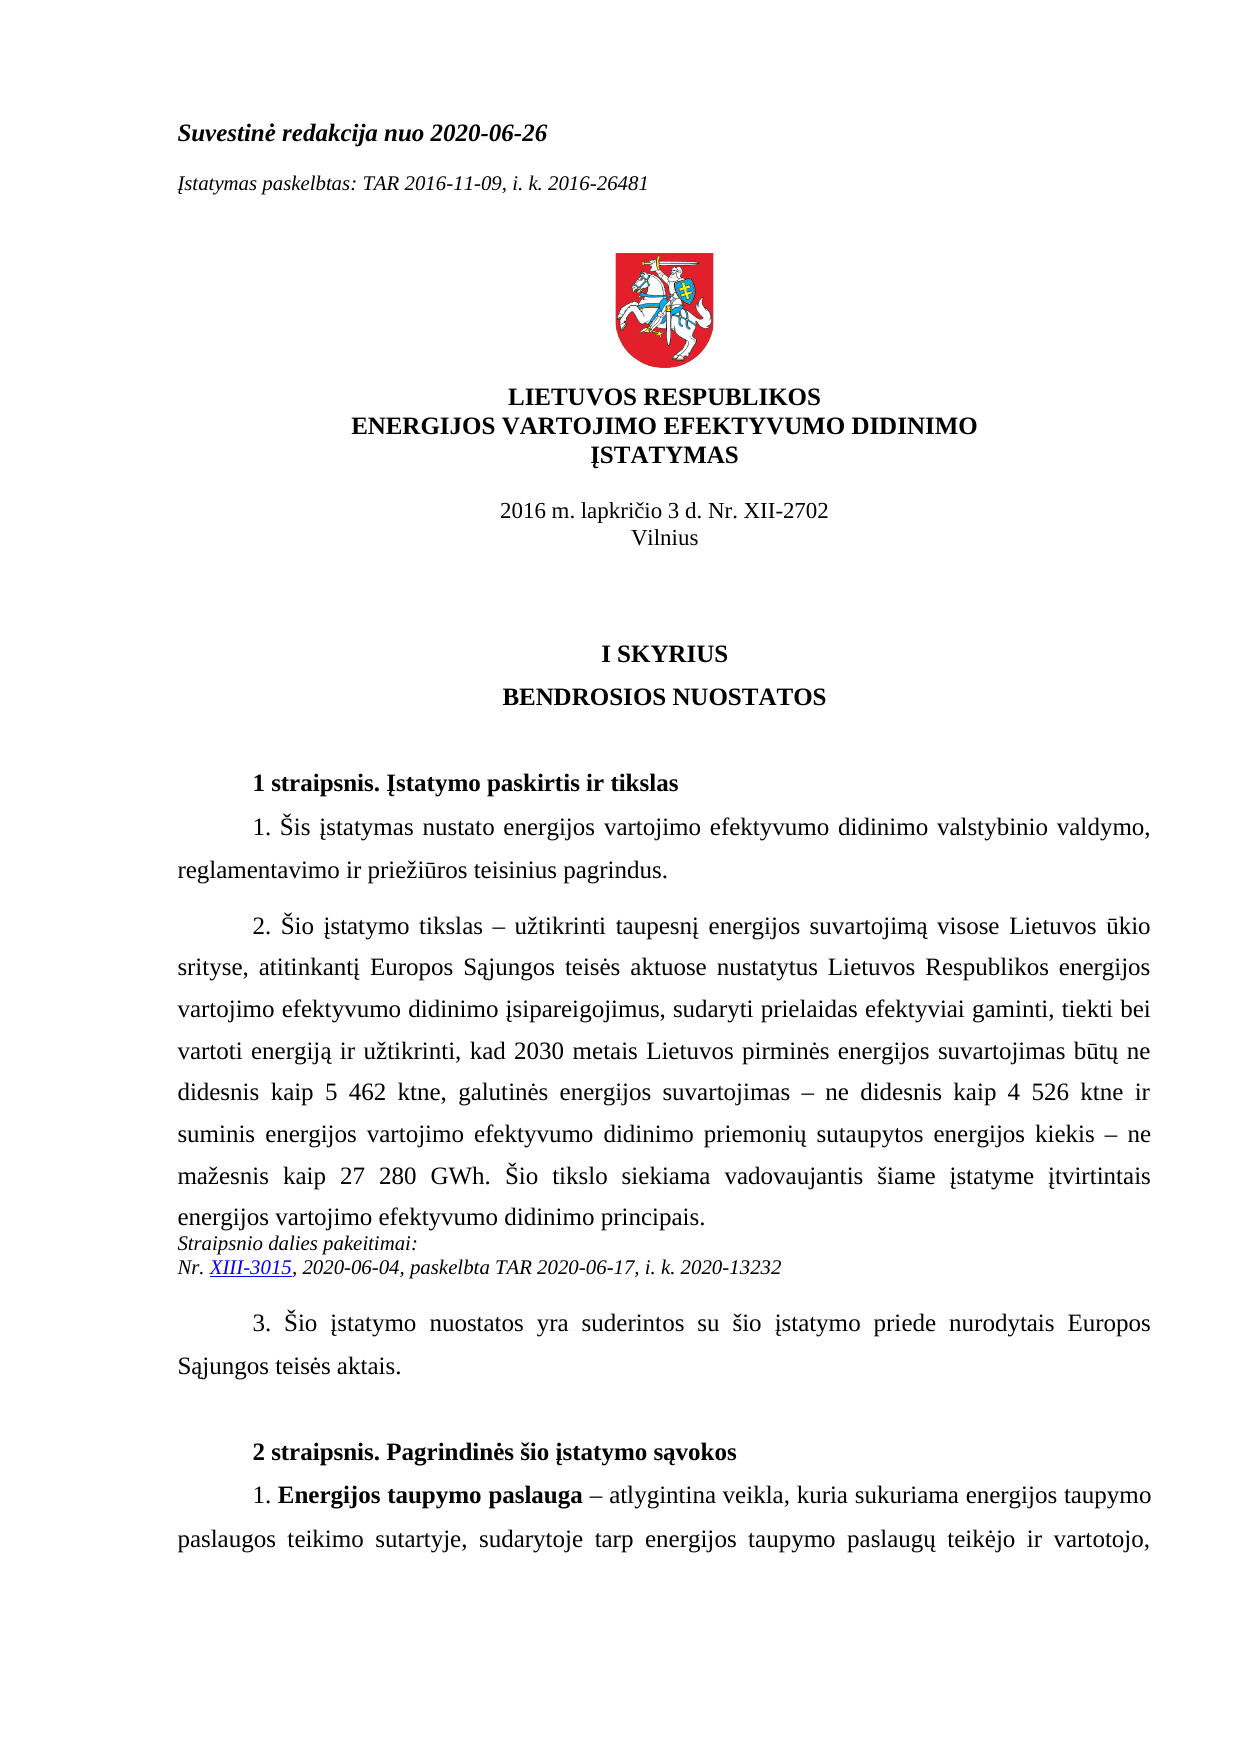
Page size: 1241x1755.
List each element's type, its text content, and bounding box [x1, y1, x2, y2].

text 1. Energijos taupymo paslauga – atlygintina veikla, kuria sukuriama energijos taupymo paslaugos teikimo sutartyje, sudarytoje tarp energijos taupymo paslaugų teikėjo ir vartotojo, [177, 1481, 1152, 1552]
text Vilnius [177, 524, 1152, 550]
text LIETUVOS RESPUBLIKOS [177, 382, 1152, 411]
text 2 straipsnis. Pagrindinės šio įstatymo sąvokos [177, 1437, 1152, 1466]
text 1. Šis įstatymas nustato energijos vartojimo efektyvumo didinimo valstybinio valdymo, reglamentavimo ir priežiūros teisinius pagrindus. [177, 812, 1152, 883]
text BENDROSIOS NUOSTATOS [177, 682, 1152, 711]
text ENERGIJOS VARTOJIMO EFEKTYVUMO DIDINIMO [177, 411, 1152, 440]
text 1 straipsnis. Įstatymo paskirtis ir tikslas [177, 768, 1152, 797]
text 2016 m. lapkričio 3 d. Nr. XII-2702 [177, 497, 1152, 524]
text Straipsnio dalies pakeitimai: [177, 1231, 1152, 1255]
text Suvestinė redakcija nuo 2020-06-26 [177, 118, 1152, 147]
text ĮSTATYMAS [177, 440, 1152, 468]
text 3. Šio įstatymo nuostatos yra suderintos su šio įstatymo priede nurodytais Europos Sąjungos teisės aktais. [177, 1308, 1152, 1380]
text I SKYRIUS [177, 639, 1152, 668]
text Įstatymas paskelbtas: TAR 2016-11-09, i. k. 2016-26481 [177, 171, 1152, 195]
text Nr. XIII-3015, 2020-06-04, paskelbta TAR 2020-06-17, i. k. 2020-13232 [177, 1255, 1152, 1279]
text 2. Šio įstatymo tikslas – užtikrinti taupesnį energijos suvartojimą visose Lietuvos ūkio srityse, atitinkantį Europos Sąjungos teisės aktuose nustatytus Lietuvos Respublikos energijos vartojimo efektyvumo didinimo įsipareigojimus, sudaryti prielaidas efektyviai gaminti, tiekti bei vartoti energiją ir užtikrinti, kad 2030 metais Lietuvos pirminės energijos suvartojimas būtų ne didesnis kaip 5 462 ktne, galutinės energijos suvartojimas – ne didesnis kaip 4 526 ktne ir suminis energijos vartojimo efektyvumo didinimo priemonių sutaupytos energijos kiekis – ne mažesnis kaip 27 280 GWh. Šio tikslo siekiama vadovaujantis šiame įstatyme įtvirtintais energijos vartojimo efektyvumo didinimo principais. [177, 898, 1152, 1231]
